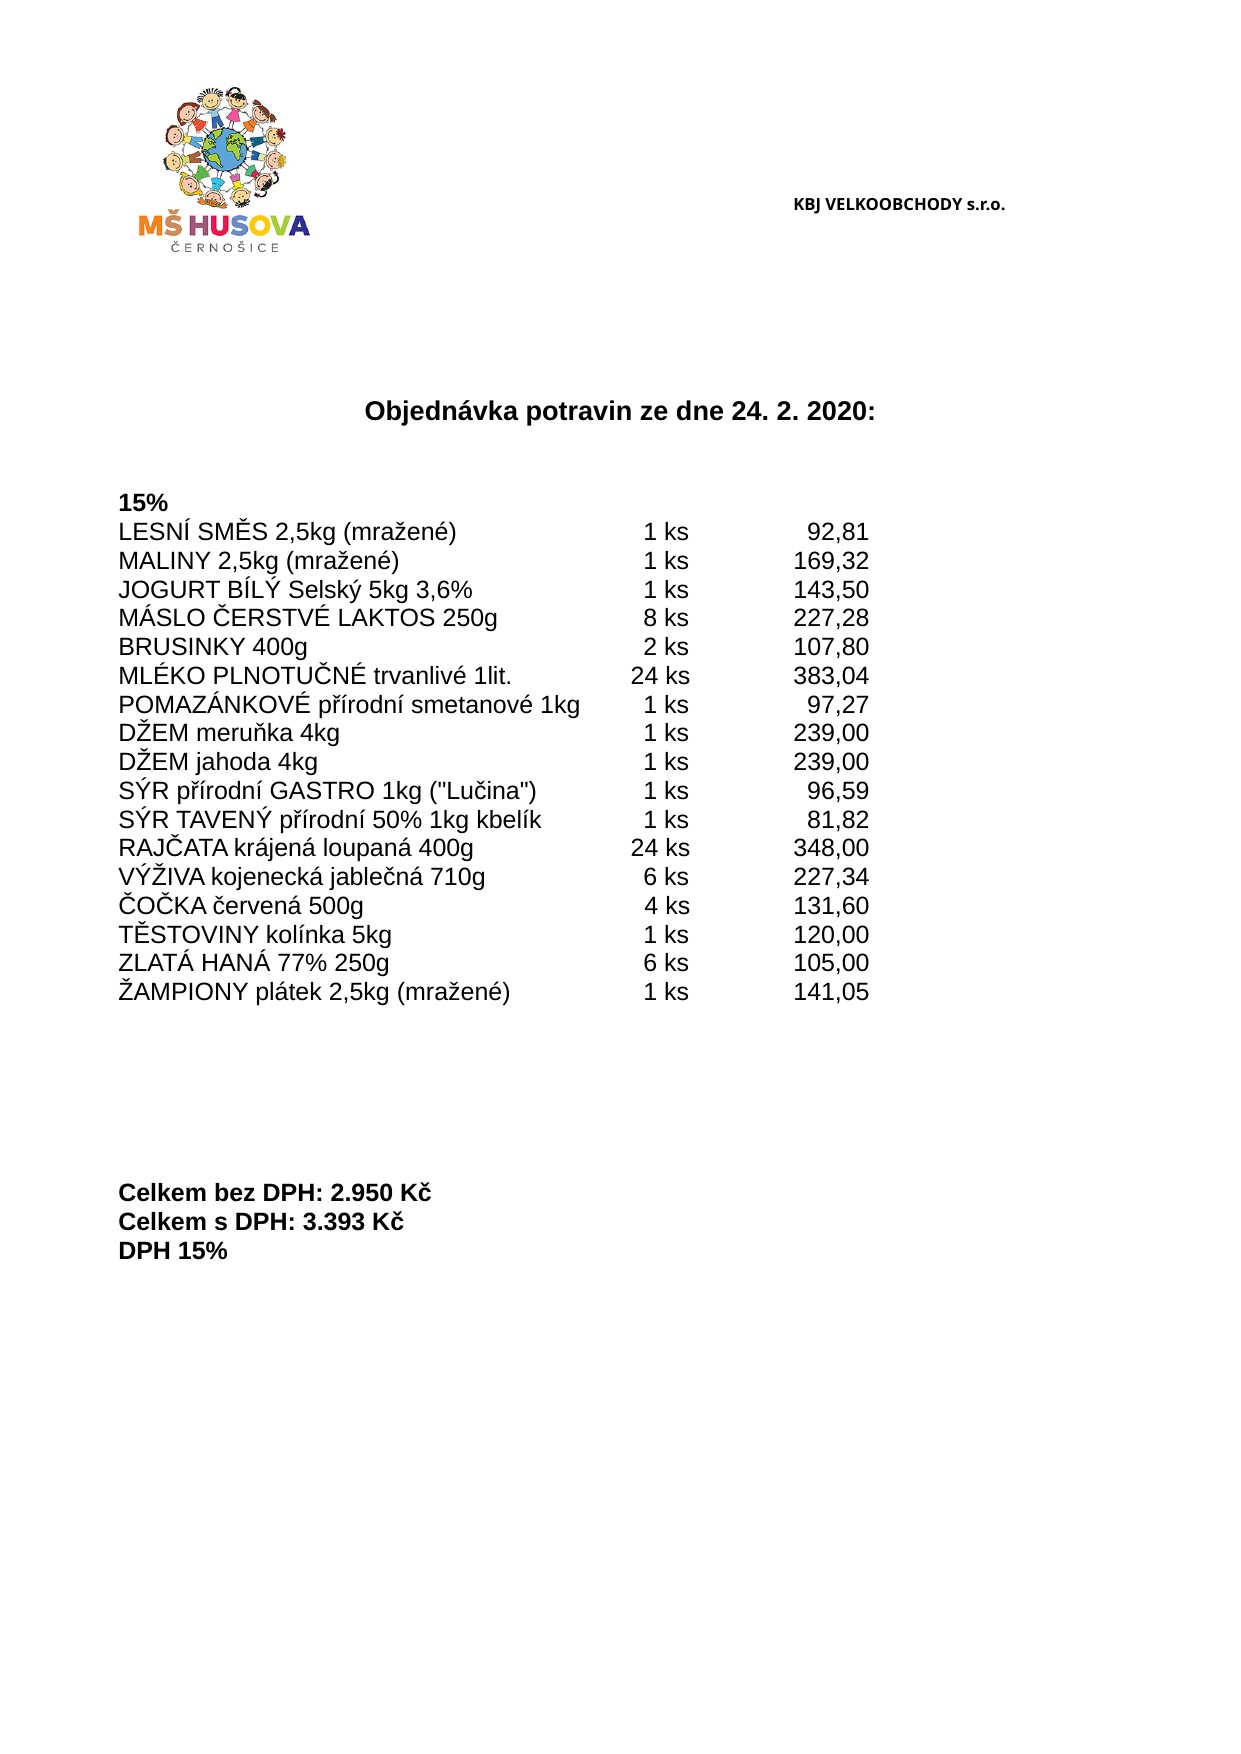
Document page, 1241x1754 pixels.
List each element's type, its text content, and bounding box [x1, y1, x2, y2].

text LESNÍ SMĚS 2,5kg (mražené) 1 ks 92,81 [118, 517, 1122, 546]
text SÝR přírodní GASTRO 1kg ("Lučina") 1 ks 96,59 [118, 776, 1122, 804]
text MLÉKO PLNOTUČNÉ trvanlivé 1lit. 24 ks 383,04 [118, 661, 1122, 689]
text ČOČKA červená 500g 4 ks 131,60 [118, 891, 1122, 919]
text Celkem s DPH: 3.393 Kč [118, 1207, 1122, 1236]
text Celkem bez DPH: 2.950 Kč [118, 1178, 1122, 1207]
text MALINY 2,5kg (mražené) 1 ks 169,32 [118, 546, 1122, 574]
text JOGURT BÍLÝ Selský 5kg 3,6% 1 ks 143,50 [118, 574, 1122, 603]
text DŽEM meruňka 4kg 1 ks 239,00 [118, 718, 1122, 747]
text BRUSINKY 400g 2 ks 107,80 [118, 632, 1122, 661]
text TĚSTOVINY kolínka 5kg 1 ks 120,00 [118, 919, 1122, 948]
text VÝŽIVA kojenecká jablečná 710g 6 ks 227,34 [118, 862, 1122, 891]
text DPH 15% [118, 1236, 1122, 1265]
text Objednávka potravin ze dne 24. 2. 2020: [118, 394, 1122, 426]
text RAJČATA krájená loupaná 400g 24 ks 348,00 [118, 833, 1122, 862]
text KBJ VELKOOBCHODY s.r.o. [319, 192, 1122, 215]
text ŽAMPIONY plátek 2,5kg (mražené) 1 ks 141,05 [118, 977, 1122, 1006]
text 15% [118, 488, 1122, 517]
text POMAZÁNKOVÉ přírodní smetanové 1kg 1 ks 97,27 [118, 689, 1122, 718]
text ZLATÁ HANÁ 77% 250g 6 ks 105,00 [118, 948, 1122, 977]
text DŽEM jahoda 4kg 1 ks 239,00 [118, 747, 1122, 776]
text SÝR TAVENÝ přírodní 50% 1kg kbelík 1 ks 81,82 [118, 804, 1122, 833]
text MÁSLO ČERSTVÉ LAKTOS 250g 8 ks 227,28 [118, 603, 1122, 632]
